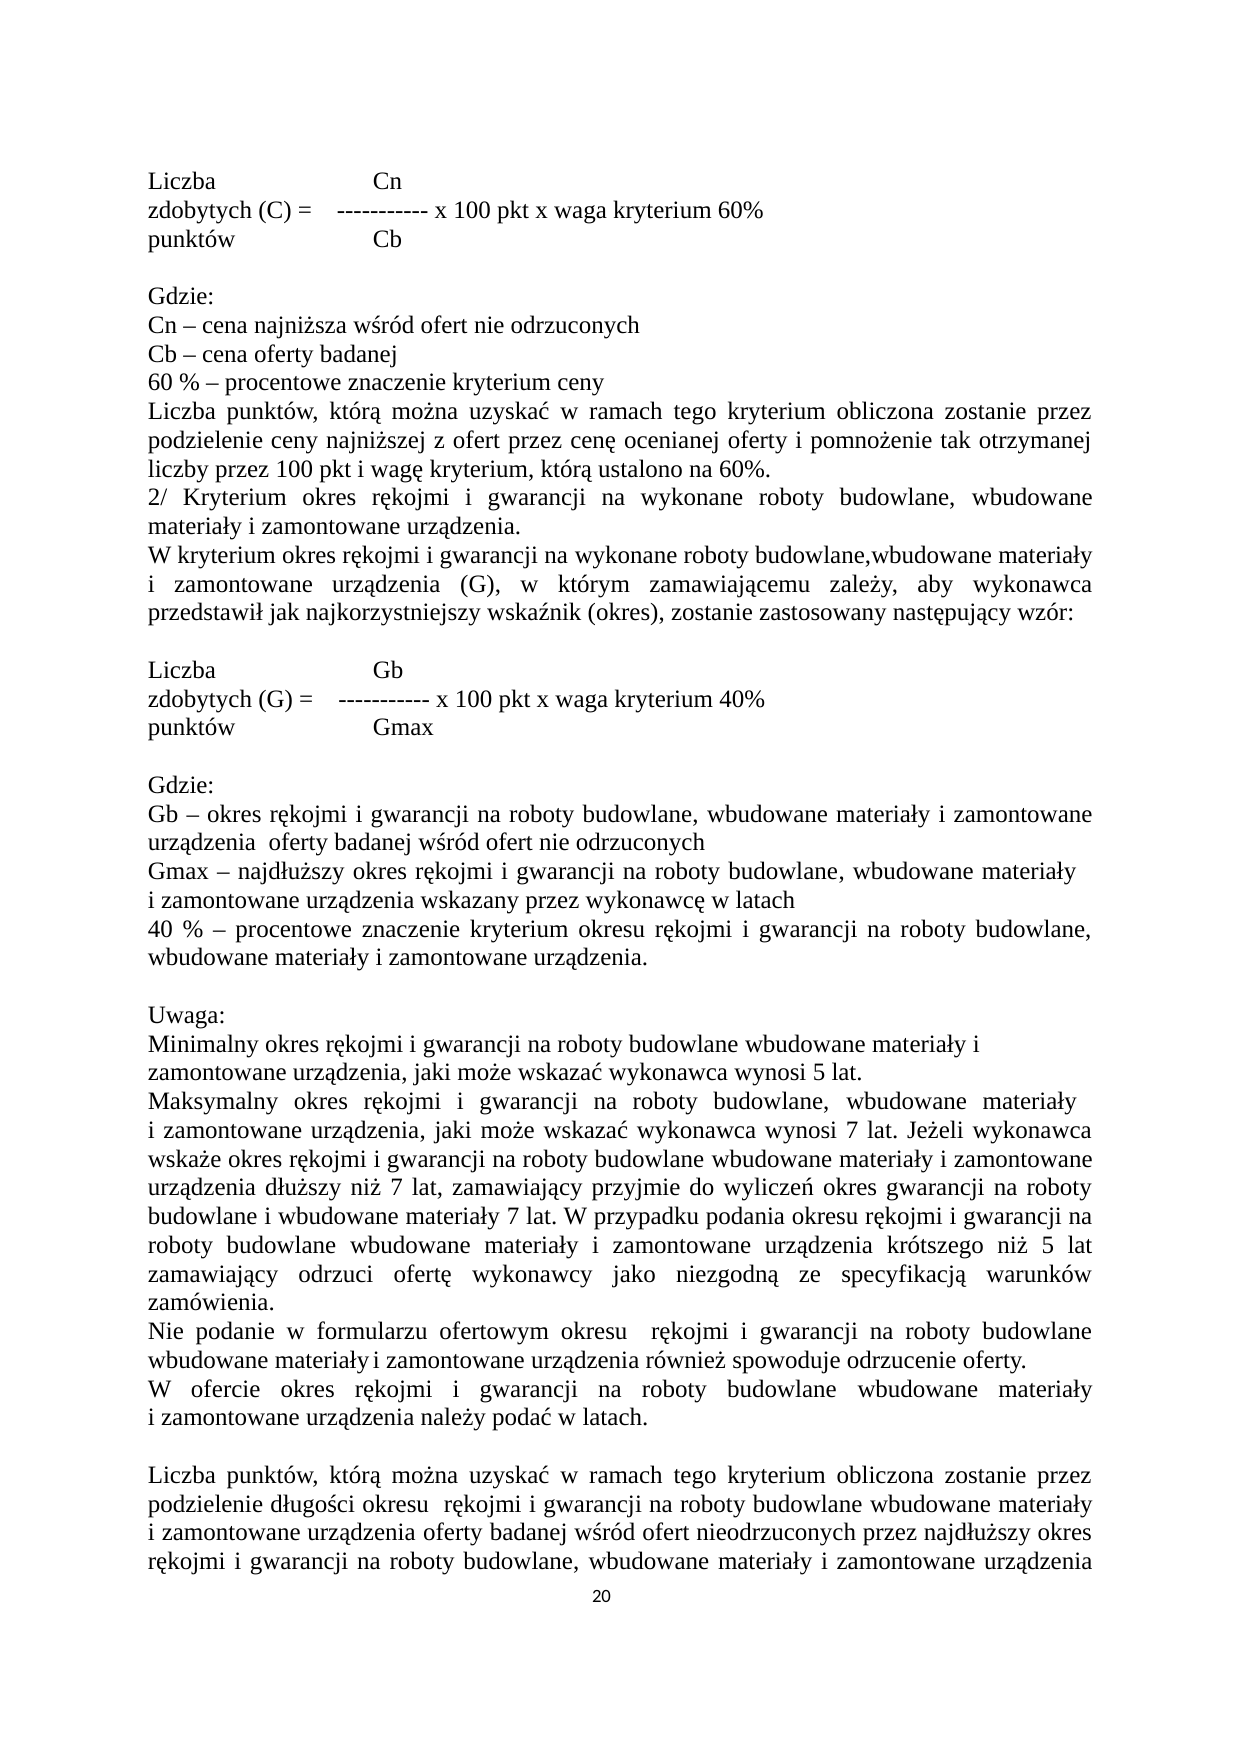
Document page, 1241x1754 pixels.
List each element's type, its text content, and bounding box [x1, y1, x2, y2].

text W ofercie okres rękojmi i gwarancji na roboty budowlane wbudowane materiały i zamontowane urządzenia należy podać w latach. [148, 1374, 1093, 1431]
text 60 % – procentowe znaczenie kryterium ceny [148, 367, 1093, 396]
text punktów Gmax [148, 712, 1093, 741]
text 2/ Kryterium okres rękojmi i gwarancji na wykonane roboty budowlane, wbudowane materiały i zamontowane urządzenia. [148, 482, 1093, 540]
text Liczba punktów, którą można uzyskać w ramach tego kryterium obliczona zostanie przez podzielenie długości okresu rękojmi i gwarancji na roboty budowlane wbudowane materiały i zamontowane urządzenia oferty badanej wśród ofert nieodrzuconych przez najdłuższy okres rękojmi i gwarancji na roboty budowlane, wbudowane materiały i zamontowane urządzenia [148, 1460, 1093, 1575]
text zdobytych (G) = ----------- x 100 pkt x waga kryterium 40% [148, 684, 1093, 712]
text zamontowane urządzenia, jaki może wskazać wykonawca wynosi 5 lat. [148, 1057, 1093, 1086]
text Minimalny okres rękojmi i gwarancji na roboty budowlane wbudowane materiały i [148, 1029, 1093, 1057]
text Liczba Cn [148, 166, 1093, 195]
text W kryterium okres rękojmi i gwarancji na wykonane roboty budowlane,wbudowane materiały i zamontowane urządzenia (G), w którym zamawiającemu zależy, aby wykonawca przedstawił jak najkorzystniejszy wskaźnik (okres), zostanie zastosowany następujący wzór: [148, 540, 1093, 626]
text punktów Cb [148, 224, 1093, 252]
text Cn – cena najniższa wśród ofert nie odrzuconych [148, 310, 1093, 339]
text 40 % – procentowe znaczenie kryterium okresu rękojmi i gwarancji na roboty budowlane, wbudowane materiały i zamontowane urządzenia. [148, 914, 1093, 971]
text Maksymalny okres rękojmi i gwarancji na roboty budowlane, wbudowane materiały i zamontowane urządzenia, jaki może wskazać wykonawca wynosi 7 lat. Jeżeli wykonawca wskaże okres rękojmi i gwarancji na roboty budowlane wbudowane materiały i zamontowane urządzenia dłuższy niż 7 lat, zamawiający przyjmie do wyliczeń okres gwarancji na roboty budowlane i wbudowane materiały 7 lat. W przypadku podania okresu rękojmi i gwarancji na roboty budowlane wbudowane materiały i zamontowane urządzenia krótszego niż 5 lat zamawiający odrzuci ofertę wykonawcy jako niezgodną ze specyfikacją warunków zamówienia. [148, 1086, 1093, 1316]
text Cb – cena oferty badanej [148, 339, 1093, 367]
text Liczba punktów, którą można uzyskać w ramach tego kryterium obliczona zostanie przez podzielenie ceny najniższej z ofert przez cenę ocenianej oferty i pomnożenie tak otrzymanej liczby przez 100 pkt i wagę kryterium, którą ustalono na 60%. [148, 396, 1093, 482]
text Liczba Gb [148, 655, 1093, 684]
text Nie podanie w formularzu ofertowym okresu rękojmi i gwarancji na roboty budowlane wbudowane materiały i zamontowane urządzenia również spowoduje odrzucenie oferty. [148, 1316, 1093, 1374]
text zdobytych (C) = ----------- x 100 pkt x waga kryterium 60% [148, 195, 1093, 224]
text Uwaga: [148, 1000, 1093, 1029]
text Gdzie: [148, 281, 1093, 310]
text Gb – okres rękojmi i gwarancji na roboty budowlane, wbudowane materiały i zamontowane urządzenia oferty badanej wśród ofert nie odrzuconych [148, 799, 1093, 856]
text Gdzie: [148, 770, 1093, 799]
text Gmax – najdłuższy okres rękojmi i gwarancji na roboty budowlane, wbudowane materiały i zamontowane urządzenia wskazany przez wykonawcę w latach [148, 856, 1093, 914]
